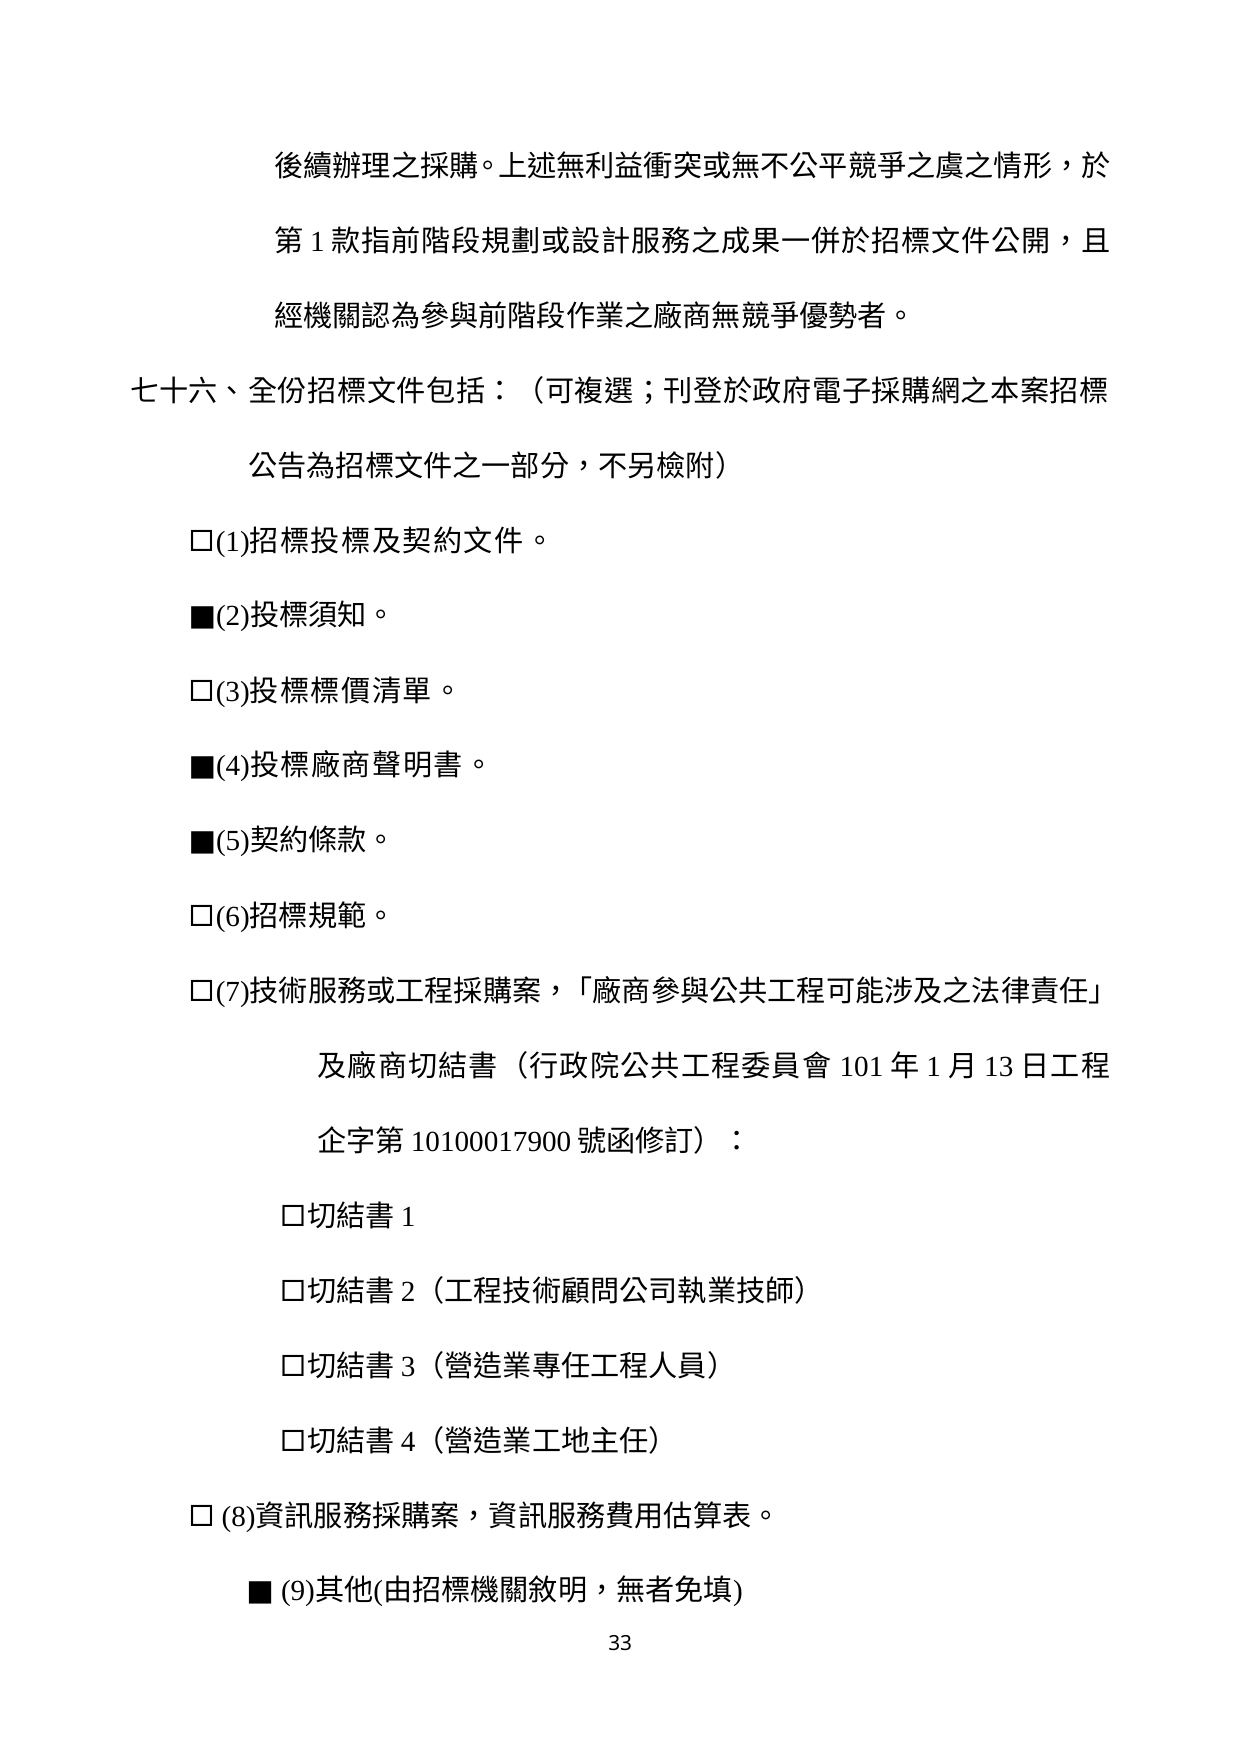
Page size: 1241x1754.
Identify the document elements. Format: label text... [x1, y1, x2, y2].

text ■ (9)其他(由招標機關敘明，無者免填) [246, 1551, 1110, 1626]
text (3)投標標價清單。 [130, 651, 1110, 726]
text (6)招標規範。 [130, 876, 1110, 951]
text  (8)資訊服務採購案，資訊服務費用估算表。 [130, 1476, 1110, 1551]
list 全份招標文件包括：（可複選；刊登於政府電子採購網之本案招標公告為招標文件之一部分，不另檢附） [130, 351, 1110, 501]
text 後續辦理之採購。上述無利益衝突或無不公平競爭之虞之情形，於第1款指前階段規劃或設計服務之成果一併於招標文件公開，且經機關認為參與前階段作業之廠商無競爭優勢者。 [242, 126, 1110, 351]
text (7)技術服務或工程採購案，「廠商參與公共工程可能涉及之法律責任」及廠商切結書（行政院公共工程委員會101年1月13日工程企字第10100017900號函修訂）： [130, 951, 1110, 1176]
text 切結書3（營造業專任工程人員） [280, 1326, 1110, 1401]
text 切結書2（工程技術顧問公司執業技師） [280, 1251, 1110, 1326]
text 切結書4（營造業工地主任） [280, 1401, 1110, 1476]
text ■(5)契約條款。 [130, 801, 1110, 876]
text (1)招標投標及契約文件。 [130, 501, 1110, 576]
text 切結書1 [280, 1176, 1110, 1251]
text ■(2)投標須知。 [130, 576, 1110, 651]
text ■(4)投標廠商聲明書。 [130, 726, 1110, 801]
